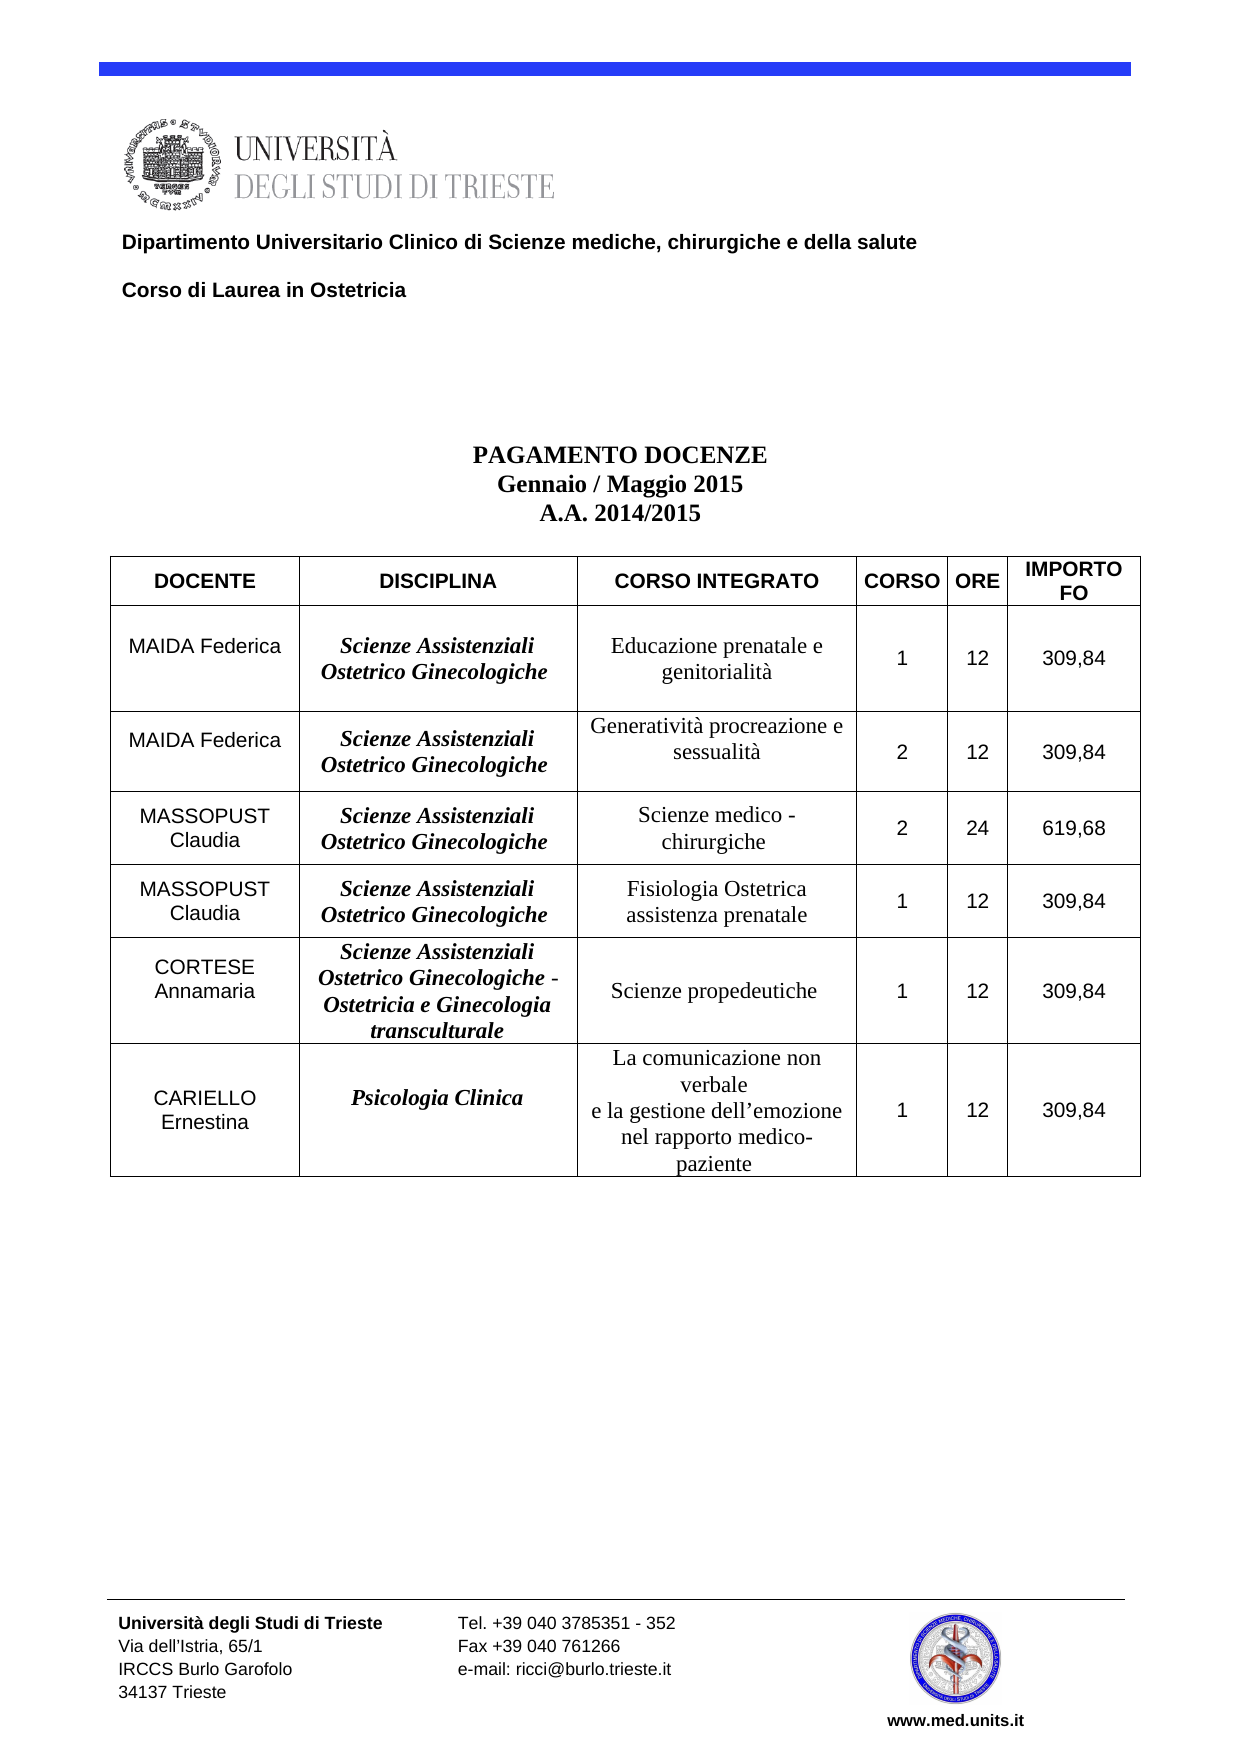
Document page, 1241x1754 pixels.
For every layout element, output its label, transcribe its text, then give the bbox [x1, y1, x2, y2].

text A.A. 2014/2015 [118, 498, 1122, 527]
table_cell Scienze propedeutiche [578, 938, 856, 1043]
table_cell Scienze Assistenziali Ostetrico Ginecologiche [300, 792, 577, 864]
table_cell La comunicazione non verbale e la gestione dell’emozione nel rapporto medico-paziente [578, 1044, 856, 1176]
table_cell Educazione prenatale e genitorialità [578, 606, 856, 711]
table_header IMPORTO FO [1008, 557, 1140, 604]
table_cell 2 [857, 792, 947, 864]
table_cell 1 [857, 1044, 947, 1176]
table_header CORSO [857, 557, 947, 604]
table_cell 1 [857, 606, 947, 711]
table_cell 12 [948, 1044, 1007, 1176]
table_cell Scienze Assistenziali Ostetrico Ginecologiche -Ostetricia e Ginecologia transculturale [300, 938, 577, 1043]
table_cell 12 [948, 938, 1007, 1043]
table_header DOCENTE [111, 557, 299, 604]
table_cell 309,84 [1008, 938, 1140, 1043]
table_cell Generatività procreazione e sessualità [578, 712, 856, 791]
table_cell 619,68 [1008, 792, 1140, 864]
table_cell Scienze medico - chirurgiche [578, 792, 856, 864]
table_header CORSO INTEGRATO [578, 557, 856, 604]
table_cell Scienze Assistenziali Ostetrico Ginecologiche [300, 865, 577, 937]
table_cell 309,84 [1008, 1044, 1140, 1176]
table_cell 12 [948, 606, 1007, 711]
table_cell Scienze Assistenziali Ostetrico Ginecologiche [300, 712, 577, 791]
table_cell 309,84 [1008, 865, 1140, 937]
picture [909, 1612, 1002, 1705]
table_cell Psicologia Clinica [300, 1044, 577, 1176]
table_cell MASSOPUST Claudia [111, 792, 299, 864]
table_cell CORTESE Annamaria [111, 938, 299, 1043]
table_cell MAIDA Federica [111, 712, 299, 791]
table_cell MASSOPUST Claudia [111, 865, 299, 937]
table_cell CARIELLO Ernestina [111, 1044, 299, 1176]
table_cell 24 [948, 792, 1007, 864]
text Gennaio / Maggio 2015 [118, 469, 1122, 498]
table_cell 309,84 [1008, 712, 1140, 791]
table_header ORE [948, 557, 1007, 604]
table_cell 2 [857, 712, 947, 791]
table_cell MAIDA Federica [111, 606, 299, 711]
table_cell 1 [857, 865, 947, 937]
table_cell 12 [948, 712, 1007, 791]
table_cell 12 [948, 865, 1007, 937]
table_cell 309,84 [1008, 606, 1140, 711]
table_cell Fisiologia Ostetrica assistenza prenatale [578, 865, 856, 937]
table_header DISCIPLINA [300, 557, 577, 604]
table_cell Scienze Assistenziali Ostetrico Ginecologiche [300, 606, 577, 711]
table_cell 1 [857, 938, 947, 1043]
text PAGAMENTO DOCENZE [118, 441, 1122, 469]
